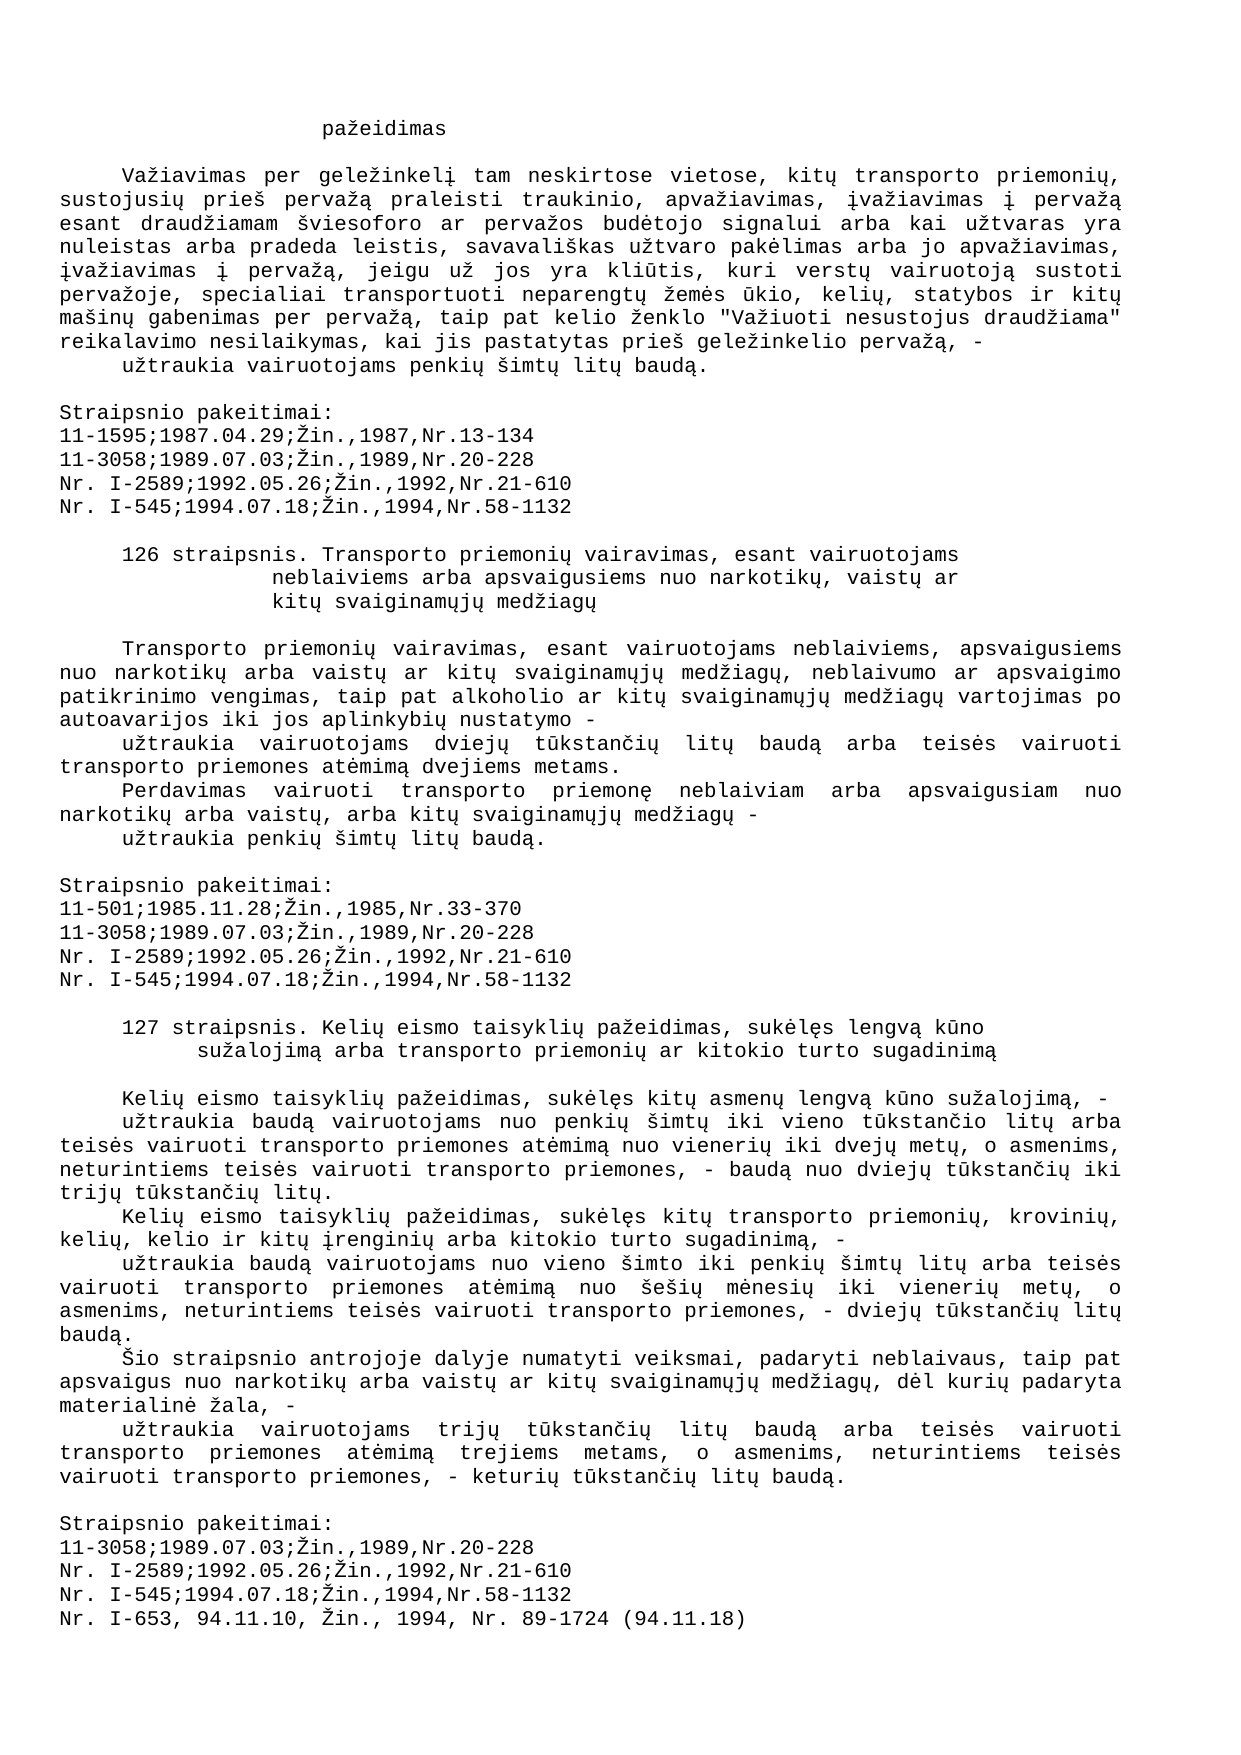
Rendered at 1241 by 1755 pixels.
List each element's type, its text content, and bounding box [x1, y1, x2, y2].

text Nr. I-653, 94.11.10, Žin., 1994, Nr. 89-1724 (94.11.18) [59, 1608, 1122, 1631]
text 11-501;1985.11.28;Žin.,1985,Nr.33-370 [59, 898, 1122, 922]
text Šio straipsnio antrojoje dalyje numatyti veiksmai, padaryti neblaivaus, taip pat apsvaigus nuo narkotikų arba vaistų ar kitų svaiginamųjų medžiagų, dėl kurių padaryta materialinė žala, - [59, 1348, 1122, 1419]
text 126 straipsnis. Transporto priemonių vairavimas, esant vairuotojams [59, 544, 1122, 567]
text užtraukia baudą vairuotojams nuo vieno šimto iki penkių šimtų litų arba teisės vairuoti transporto priemones atėmimą nuo šešių mėnesių iki vienerių metų, o asmenims, neturintiems teisės vairuoti transporto priemones, - dviejų tūkstančių litų baudą. [59, 1253, 1122, 1348]
text 11-3058;1989.07.03;Žin.,1989,Nr.20-228 [59, 1537, 1122, 1561]
text Perdavimas vairuoti transporto priemonę neblaiviam arba apsvaigusiam nuo narkotikų arba vaistų, arba kitų svaiginamųjų medžiagų - [59, 780, 1122, 827]
text užtraukia vairuotojams dviejų tūkstančių litų baudą arba teisės vairuoti transporto priemones atėmimą dvejiems metams. [59, 733, 1122, 780]
text Kelių eismo taisyklių pažeidimas, sukėlęs kitų asmenų lengvą kūno sužalojimą, - [59, 1088, 1122, 1111]
text Važiavimas per geležinkelį tam neskirtose vietose, kitų transporto priemonių, sustojusių prieš pervažą praleisti traukinio, apvažiavimas, įvažiavimas į pervažą esant draudžiamam šviesoforo ar pervažos budėtojo signalui arba kai užtvaras yra nuleistas arba pradeda leistis, savavališkas užtvaro pakėlimas arba jo apvažiavimas, įvažiavimas į pervažą, jeigu už jos yra kliūtis, kuri verstų vairuotoją sustoti pervažoje, specialiai transportuoti neparengtų žemės ūkio, kelių, statybos ir kitų mašinų gabenimas per pervažą, taip pat kelio ženklo "Važiuoti nesustojus draudžiama" reikalavimo nesilaikymas, kai jis pastatytas prieš geležinkelio pervažą, - [59, 165, 1122, 354]
text užtraukia penkių šimtų litų baudą. [59, 827, 1122, 851]
text neblaiviems arba apsvaigusiems nuo narkotikų, vaistų ar [59, 567, 1122, 591]
text Straipsnio pakeitimai: [59, 1513, 1122, 1537]
text sužalojimą arba transporto priemonių ar kitokio turto sugadinimą [59, 1040, 1122, 1064]
text Transporto priemonių vairavimas, esant vairuotojams neblaiviems, apsvaigusiems nuo narkotikų arba vaistų ar kitų svaiginamųjų medžiagų, neblaivumo ar apsvaigimo patikrinimo vengimas, taip pat alkoholio ar kitų svaiginamųjų medžiagų vartojimas po autoavarijos iki jos aplinkybių nustatymo - [59, 638, 1122, 733]
text Nr. I-545;1994.07.18;Žin.,1994,Nr.58-1132 [59, 496, 1122, 520]
text pažeidimas [59, 118, 1122, 142]
text Nr. I-2589;1992.05.26;Žin.,1992,Nr.21-610 [59, 473, 1122, 496]
text Nr. I-2589;1992.05.26;Žin.,1992,Nr.21-610 [59, 946, 1122, 969]
text Nr. I-545;1994.07.18;Žin.,1994,Nr.58-1132 [59, 1584, 1122, 1608]
text 11-3058;1989.07.03;Žin.,1989,Nr.20-228 [59, 922, 1122, 946]
text Kelių eismo taisyklių pažeidimas, sukėlęs kitų transporto priemonių, krovinių, kelių, kelio ir kitų įrenginių arba kitokio turto sugadinimą, - [59, 1206, 1122, 1253]
text užtraukia baudą vairuotojams nuo penkių šimtų iki vieno tūkstančio litų arba teisės vairuoti transporto priemones atėmimą nuo vienerių iki dvejų metų, o asmenims, neturintiems teisės vairuoti transporto priemones, - baudą nuo dviejų tūkstančių iki trijų tūkstančių litų. [59, 1111, 1122, 1206]
text 11-3058;1989.07.03;Žin.,1989,Nr.20-228 [59, 449, 1122, 473]
text Straipsnio pakeitimai: [59, 402, 1122, 426]
text Nr. I-2589;1992.05.26;Žin.,1992,Nr.21-610 [59, 1561, 1122, 1584]
text Straipsnio pakeitimai: [59, 875, 1122, 898]
text Nr. I-545;1994.07.18;Žin.,1994,Nr.58-1132 [59, 969, 1122, 993]
text 11-1595;1987.04.29;Žin.,1987,Nr.13-134 [59, 426, 1122, 449]
text kitų svaiginamųjų medžiagų [59, 591, 1122, 615]
text užtraukia vairuotojams penkių šimtų litų baudą. [59, 354, 1122, 378]
text užtraukia vairuotojams trijų tūkstančių litų baudą arba teisės vairuoti transporto priemones atėmimą trejiems metams, o asmenims, neturintiems teisės vairuoti transporto priemones, - keturių tūkstančių litų baudą. [59, 1419, 1122, 1489]
text 127 straipsnis. Kelių eismo taisyklių pažeidimas, sukėlęs lengvą kūno [59, 1017, 1122, 1040]
